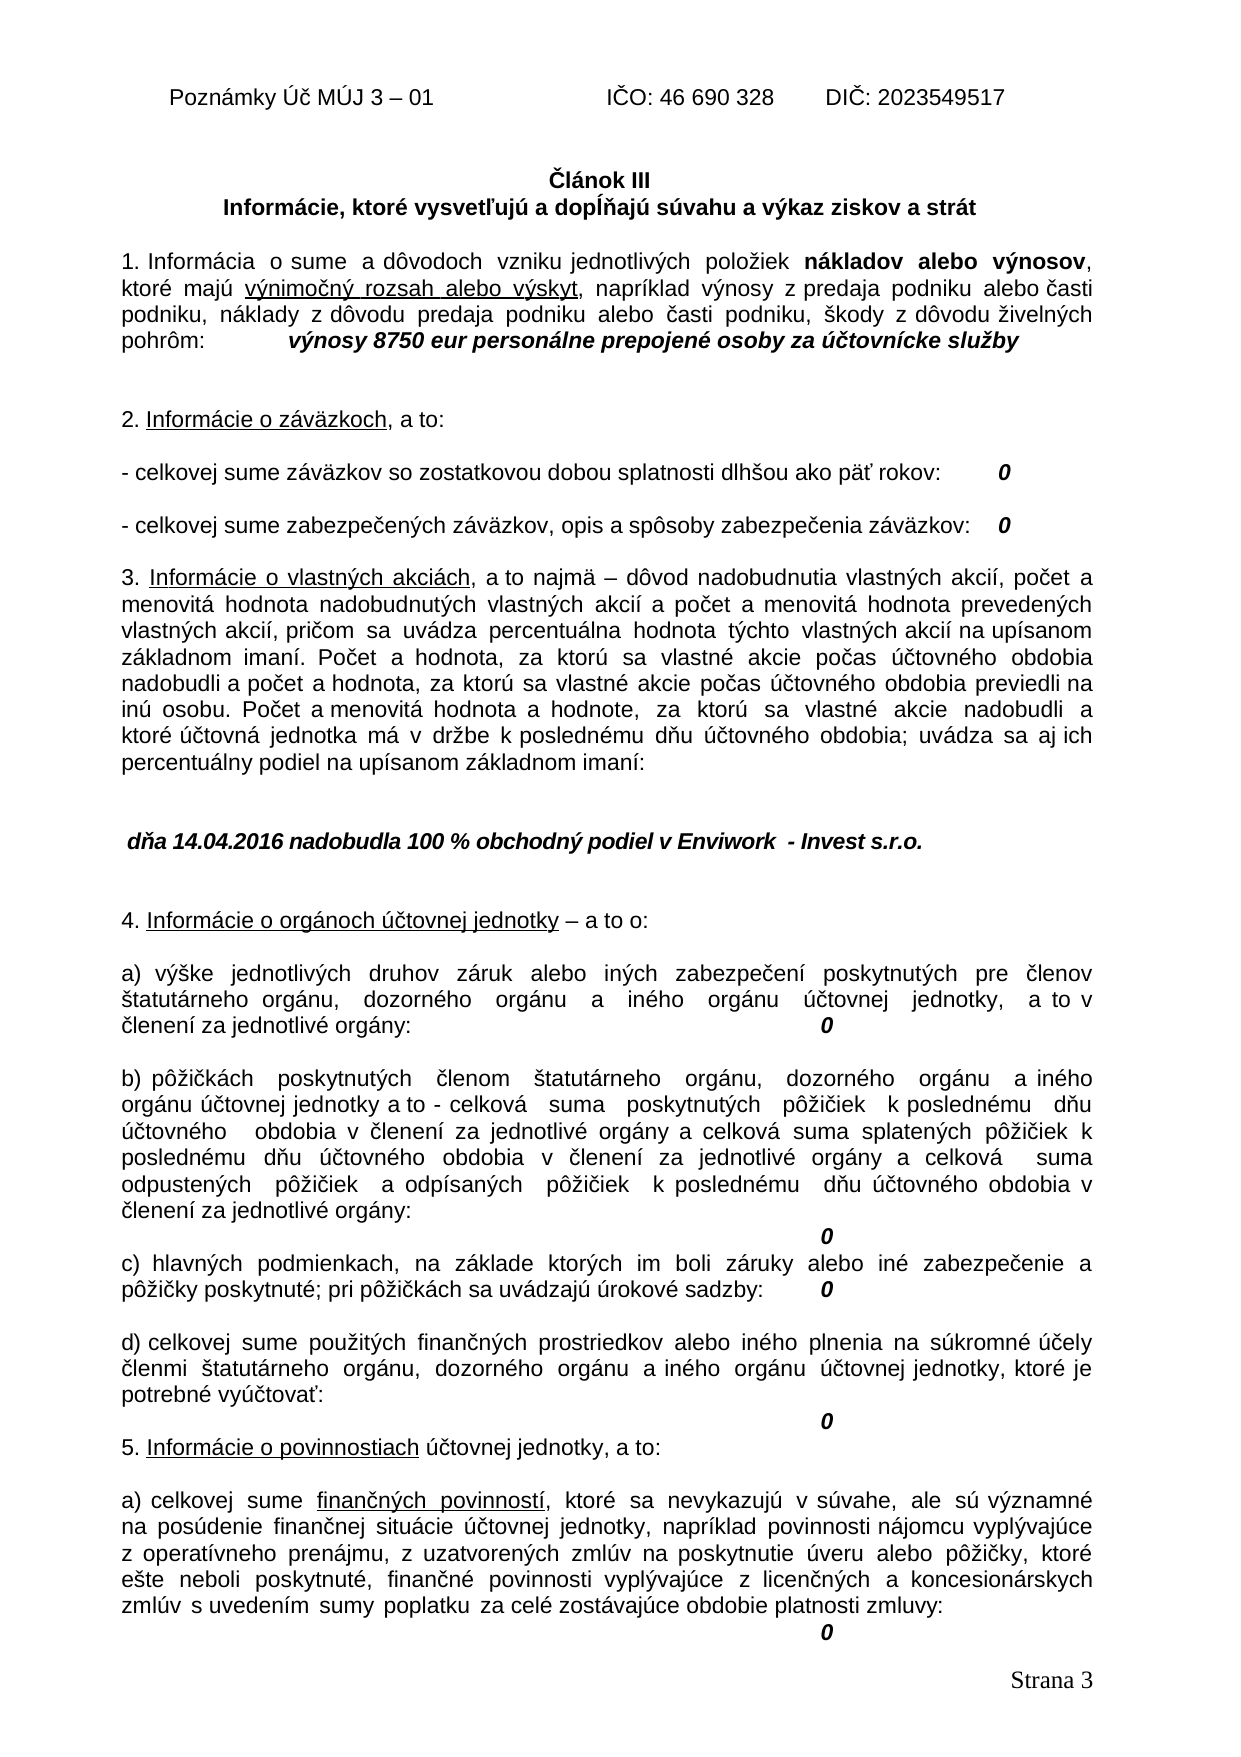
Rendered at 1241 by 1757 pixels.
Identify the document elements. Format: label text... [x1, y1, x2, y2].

text 5. Informácie o povinnostiach účtovnej jednotky, a to: [121, 1434, 1093, 1460]
text 0 [121, 1618, 1093, 1645]
text - celkovej sume záväzkov so zostatkovou dobou splatnosti dlhšou ako päť rokov: 0 [121, 459, 1093, 485]
text a) celkovej sume finančných povinností, ktoré sa nevykazujú v súvahe, ale sú významné na posúdenie finančnej situácie účtovnej jednotky, napríklad povinnosti nájomcu vyplývajúce z operatívneho prenájmu, z uzatvorených zmlúv na poskytnutie úveru alebo pôžičky, ktoré ešte neboli poskytnuté, finančné povinnosti vyplývajúce z licenčných a koncesionárskych zmlúv s uvedením sumy poplatku za celé zostávajúce obdobie platnosti zmluvy: [121, 1487, 1093, 1618]
text dňa 14.04.2016 nadobudla 100 % obchodný podiel v Enviwork - Invest s.r.o. [121, 828, 1093, 854]
text 0 [121, 1408, 1093, 1434]
text - celkovej sume zabezpečených záväzkov, opis a spôsoby zabezpečenia záväzkov: 0 [121, 512, 1093, 538]
text 2. Informácie o záväzkoch, a to: [121, 406, 1093, 433]
text Informácie, ktoré vysvetľujú a dopĺňajú súvahu a výkaz ziskov a strát [110, 193, 1088, 220]
text c) hlavných podmienkach, na základe ktorých im boli záruky alebo iné zabezpečenie a pôžičky poskytnuté; pri pôžičkách sa uvádzajú úrokové sadzby: 0 [121, 1249, 1093, 1302]
subtitle Článok III [110, 167, 1088, 193]
text 4. Informácie o orgánoch účtovnej jednotky – a to o: [121, 907, 1093, 933]
text d) celkovej sume použitých finančných prostriedkov alebo iného plnenia na súkromné účely členmi štatutárneho orgánu, dozorného orgánu a iného orgánu účtovnej jednotky, ktoré je potrebné vyúčtovať: [121, 1329, 1093, 1408]
text 0 [121, 1223, 1093, 1249]
text a) výške jednotlivých druhov záruk alebo iných zabezpečení poskytnutých pre členov štatutárneho orgánu, dozorného orgánu a iného orgánu účtovnej jednotky, a to v členení za jednotlivé orgány: 0 [121, 960, 1093, 1039]
text b) pôžičkách poskytnutých členom štatutárneho orgánu, dozorného orgánu a iného orgánu účtovnej jednotky a to - celková suma poskytnutých pôžičiek k poslednému dňu účtovného obdobia v členení za jednotlivé orgány a celková suma splatených pôžičiek k poslednému dňu účtovného obdobia v členení za jednotlivé orgány a celková suma odpustených pôžičiek a odpísaných pôžičiek k poslednému dňu účtovného obdobia v členení za jednotlivé orgány: [121, 1065, 1093, 1223]
text 1. Informácia o sume a dôvodoch vzniku jednotlivých položiek nákladov alebo výnosov, ktoré majú výnimočný rozsah alebo výskyt, napríklad výnosy z predaja podniku alebo časti podniku, náklady z dôvodu predaja podniku alebo časti podniku, škody z dôvodu živelných pohrôm: výnosy 8750 eur personálne prepojené osoby za účtovnícke služby [121, 248, 1093, 380]
text 3. Informácie o vlastných akciách, a to najmä – dôvod nadobudnutia vlastných akcií, počet a menovitá hodnota nadobudnutých vlastných akcií a počet a menovitá hodnota prevedených vlastných akcií, pričom sa uvádza percentuálna hodnota týchto vlastných akcií na upísanom základnom imaní. Počet a hodnota, za ktorú sa vlastné akcie počas účtovného obdobia nadobudli a počet a hodnota, za ktorú sa vlastné akcie počas účtovného obdobia previedli na inú osobu. Počet a menovitá hodnota a hodnote, za ktorú sa vlastné akcie nadobudli a ktoré účtovná jednotka má v držbe k poslednému dňu účtovného obdobia; uvádza sa aj ich percentuálny podiel na upísanom základnom imaní: [121, 564, 1093, 775]
